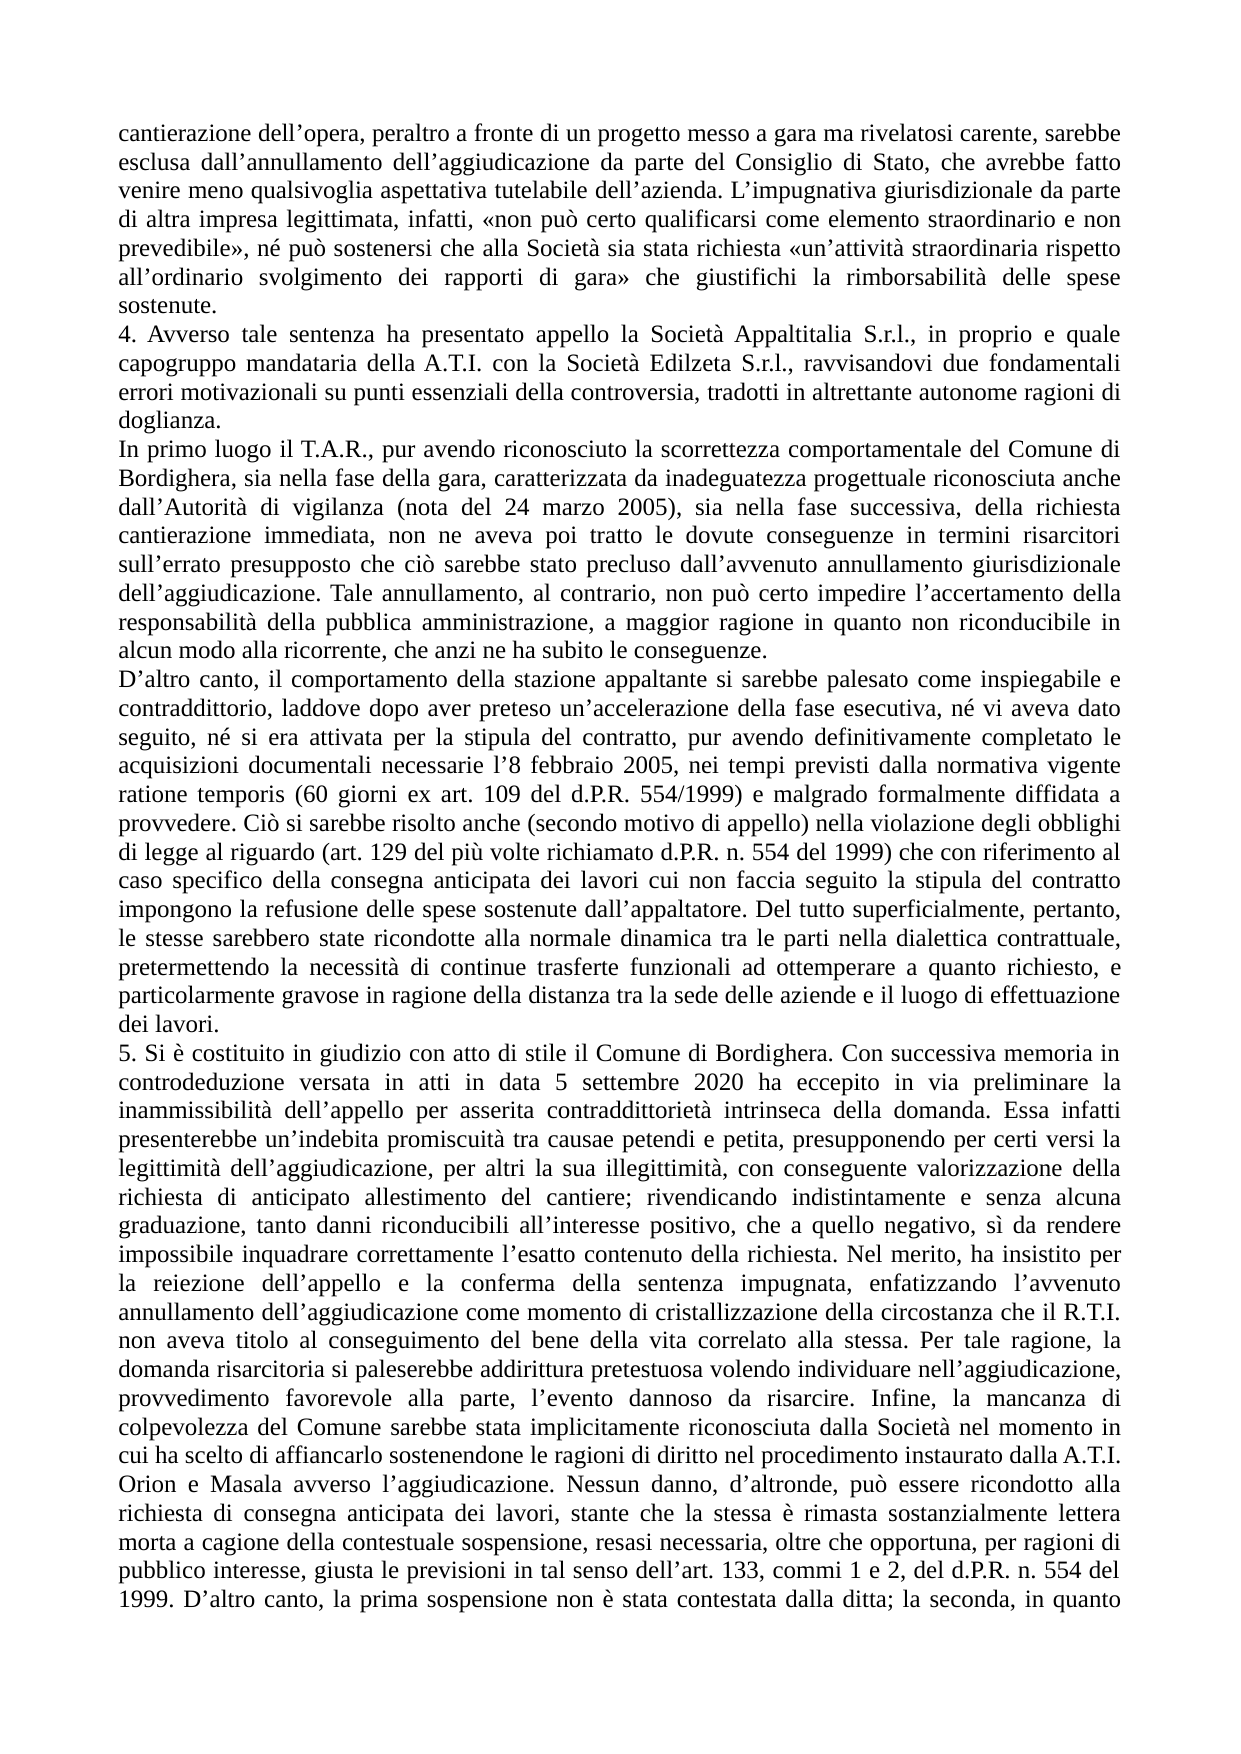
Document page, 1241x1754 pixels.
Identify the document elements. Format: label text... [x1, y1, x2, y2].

text cantierazione dell’opera, peraltro a fronte di un progetto messo a gara ma rivelatosi carente, sarebbe esclusa dall’annullamento dell’aggiudicazione da parte del Consiglio di Stato, che avrebbe fatto venire meno qualsivoglia aspettativa tutelabile dell’azienda. L’impugnativa giurisdizionale da parte di altra impresa legittimata, infatti, «non può certo qualificarsi come elemento straordinario e non prevedibile», né può sostenersi che alla Società sia stata richiesta «un’attività straordinaria rispetto all’ordinario svolgimento dei rapporti di gara» che giustifichi la rimborsabilità delle spese sostenute. [118, 118, 1122, 319]
text In primo luogo il T.A.R., pur avendo riconosciuto la scorrettezza comportamentale del Comune di Bordighera, sia nella fase della gara, caratterizzata da inadeguatezza progettuale riconosciuta anche dall’Autorità di vigilanza (nota del 24 marzo 2005), sia nella fase successiva, della richiesta cantierazione immediata, non ne aveva poi tratto le dovute conseguenze in termini risarcitori sull’errato presupposto che ciò sarebbe stato precluso dall’avvenuto annullamento giurisdizionale dell’aggiudicazione. Tale annullamento, al contrario, non può certo impedire l’accertamento della responsabilità della pubblica amministrazione, a maggior ragione in quanto non riconducibile in alcun modo alla ricorrente, che anzi ne ha subito le conseguenze. [118, 434, 1122, 664]
text 4. Avverso tale sentenza ha presentato appello la Società Appaltitalia S.r.l., in proprio e quale capogruppo mandataria della A.T.I. con la Società Edilzeta S.r.l., ravvisandovi due fondamentali errori motivazionali su punti essenziali della controversia, tradotti in altrettante autonome ragioni di doglianza. [118, 319, 1122, 434]
text 5. Si è costituito in giudizio con atto di stile il Comune di Bordighera. Con successiva memoria in controdeduzione versata in atti in data 5 settembre 2020 ha eccepito in via preliminare la inammissibilità dell’appello per asserita contraddittorietà intrinseca della domanda. Essa infatti presenterebbe un’indebita promiscuità tra causae petendi e petita, presupponendo per certi versi la legittimità dell’aggiudicazione, per altri la sua illegittimità, con conseguente valorizzazione della richiesta di anticipato allestimento del cantiere; rivendicando indistintamente e senza alcuna graduazione, tanto danni riconducibili all’interesse positivo, che a quello negativo, sì da rendere impossibile inquadrare correttamente l’esatto contenuto della richiesta. Nel merito, ha insistito per la reiezione dell’appello e la conferma della sentenza impugnata, enfatizzando l’avvenuto annullamento dell’aggiudicazione come momento di cristallizzazione della circostanza che il R.T.I. non aveva titolo al conseguimento del bene della vita correlato alla stessa. Per tale ragione, la domanda risarcitoria si paleserebbe addirittura pretestuosa volendo individuare nell’aggiudicazione, provvedimento favorevole alla parte, l’evento dannoso da risarcire. Infine, la mancanza di colpevolezza del Comune sarebbe stata implicitamente riconosciuta dalla Società nel momento in cui ha scelto di affiancarlo sostenendone le ragioni di diritto nel procedimento instaurato dalla A.T.I. Orion e Masala avverso l’aggiudicazione. Nessun danno, d’altronde, può essere ricondotto alla richiesta di consegna anticipata dei lavori, stante che la stessa è rimasta sostanzialmente lettera morta a cagione della contestuale sospensione, resasi necessaria, oltre che opportuna, per ragioni di pubblico interesse, giusta le previsioni in tal senso dell’art. 133, commi 1 e 2, del d.P.R. n. 554 del 1999. D’altro canto, la prima sospensione non è stata contestata dalla ditta; la seconda, in quanto [118, 1038, 1122, 1613]
text D’altro canto, il comportamento della stazione appaltante si sarebbe palesato come inspiegabile e contraddittorio, laddove dopo aver preteso un’accelerazione della fase esecutiva, né vi aveva dato seguito, né si era attivata per la stipula del contratto, pur avendo definitivamente completato le acquisizioni documentali necessarie l’8 febbraio 2005, nei tempi previsti dalla normativa vigente ratione temporis (60 giorni ex art. 109 del d.P.R. 554/1999) e malgrado formalmente diffidata a provvedere. Ciò si sarebbe risolto anche (secondo motivo di appello) nella violazione degli obblighi di legge al riguardo (art. 129 del più volte richiamato d.P.R. n. 554 del 1999) che con riferimento al caso specifico della consegna anticipata dei lavori cui non faccia seguito la stipula del contratto impongono la refusione delle spese sostenute dall’appaltatore. Del tutto superficialmente, pertanto, le stesse sarebbero state ricondotte alla normale dinamica tra le parti nella dialettica contrattuale, pretermettendo la necessità di continue trasferte funzionali ad ottemperare a quanto richiesto, e particolarmente gravose in ragione della distanza tra la sede delle aziende e il luogo di effettuazione dei lavori. [118, 664, 1122, 1038]
